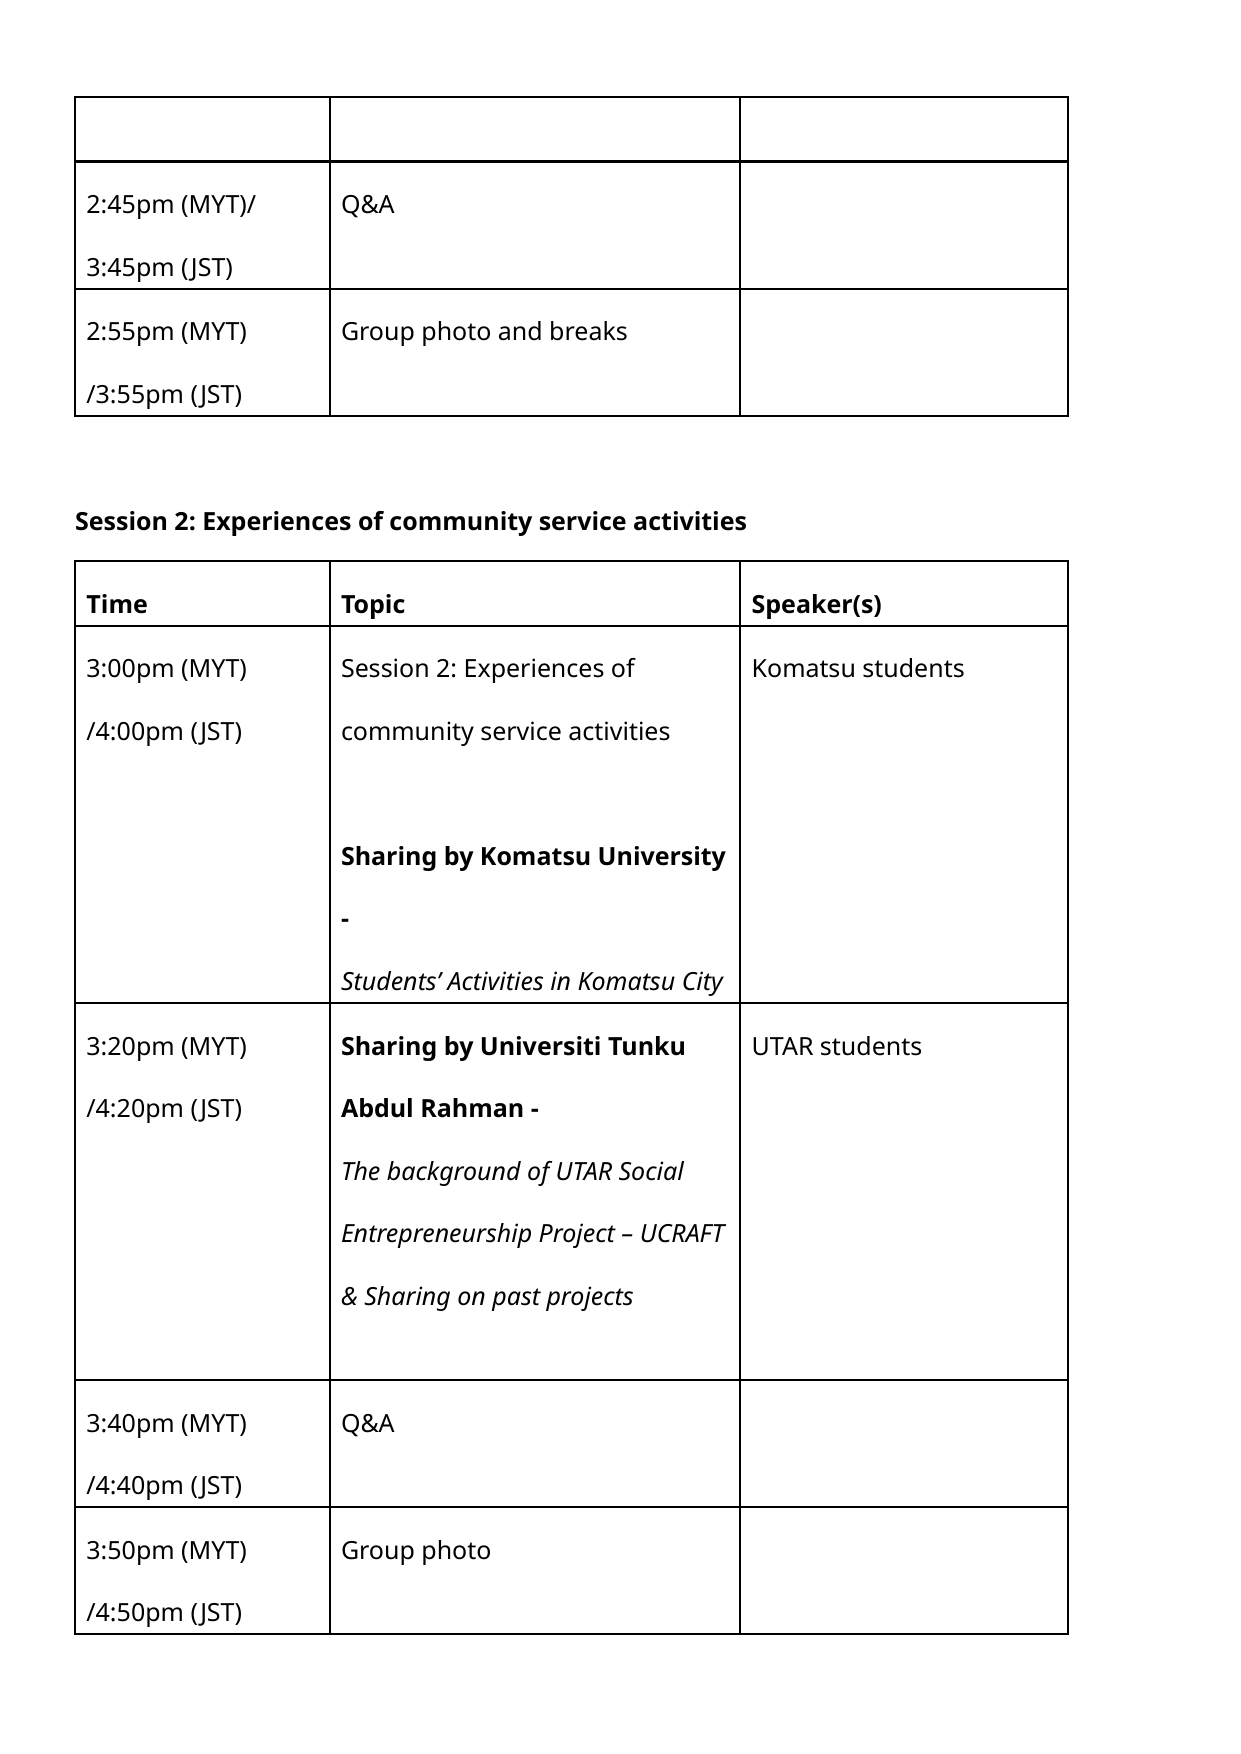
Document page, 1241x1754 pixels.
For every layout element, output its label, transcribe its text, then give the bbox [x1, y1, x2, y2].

table_cell [76, 98, 329, 160]
table_cell Komatsu students [741, 627, 1067, 1002]
table_cell 2:55pm (MYT) /3:55pm (JST) [76, 290, 329, 414]
text Session 2: Experiences of community service activities [75, 479, 1165, 542]
table_cell 3:00pm (MYT) /4:00pm (JST) [76, 627, 329, 1002]
table_cell 3:40pm (MYT) /4:40pm (JST) [76, 1381, 329, 1506]
table_header Topic [331, 562, 739, 624]
table_header Speaker(s) [741, 562, 1067, 624]
table_cell [741, 98, 1067, 160]
table_cell 3:50pm (MYT) /4:50pm (JST) [76, 1508, 329, 1633]
table_cell [741, 1508, 1067, 1633]
table_cell [331, 98, 739, 160]
table_cell Q&A [331, 163, 739, 287]
table_cell [741, 290, 1067, 414]
table_cell 3:20pm (MYT) /4:20pm (JST) [76, 1004, 329, 1379]
table_cell Group photo and breaks [331, 290, 739, 414]
table_cell 2:45pm (MYT)/ 3:45pm (JST) [76, 163, 329, 287]
table_cell UTAR students [741, 1004, 1067, 1379]
table_cell Session 2: Experiences of community service activities Sharing by Komatsu University - Students’ Activities in Komatsu City [331, 627, 739, 1002]
table_cell [741, 1381, 1067, 1506]
table_cell Q&A [331, 1381, 739, 1506]
table_cell Sharing by Universiti Tunku Abdul Rahman - The background of UTAR Social Entrepreneurship Project – UCRAFT & Sharing on past projects [331, 1004, 739, 1379]
table_cell Group photo [331, 1508, 739, 1633]
table_header Time [76, 562, 329, 624]
table_cell [741, 163, 1067, 287]
